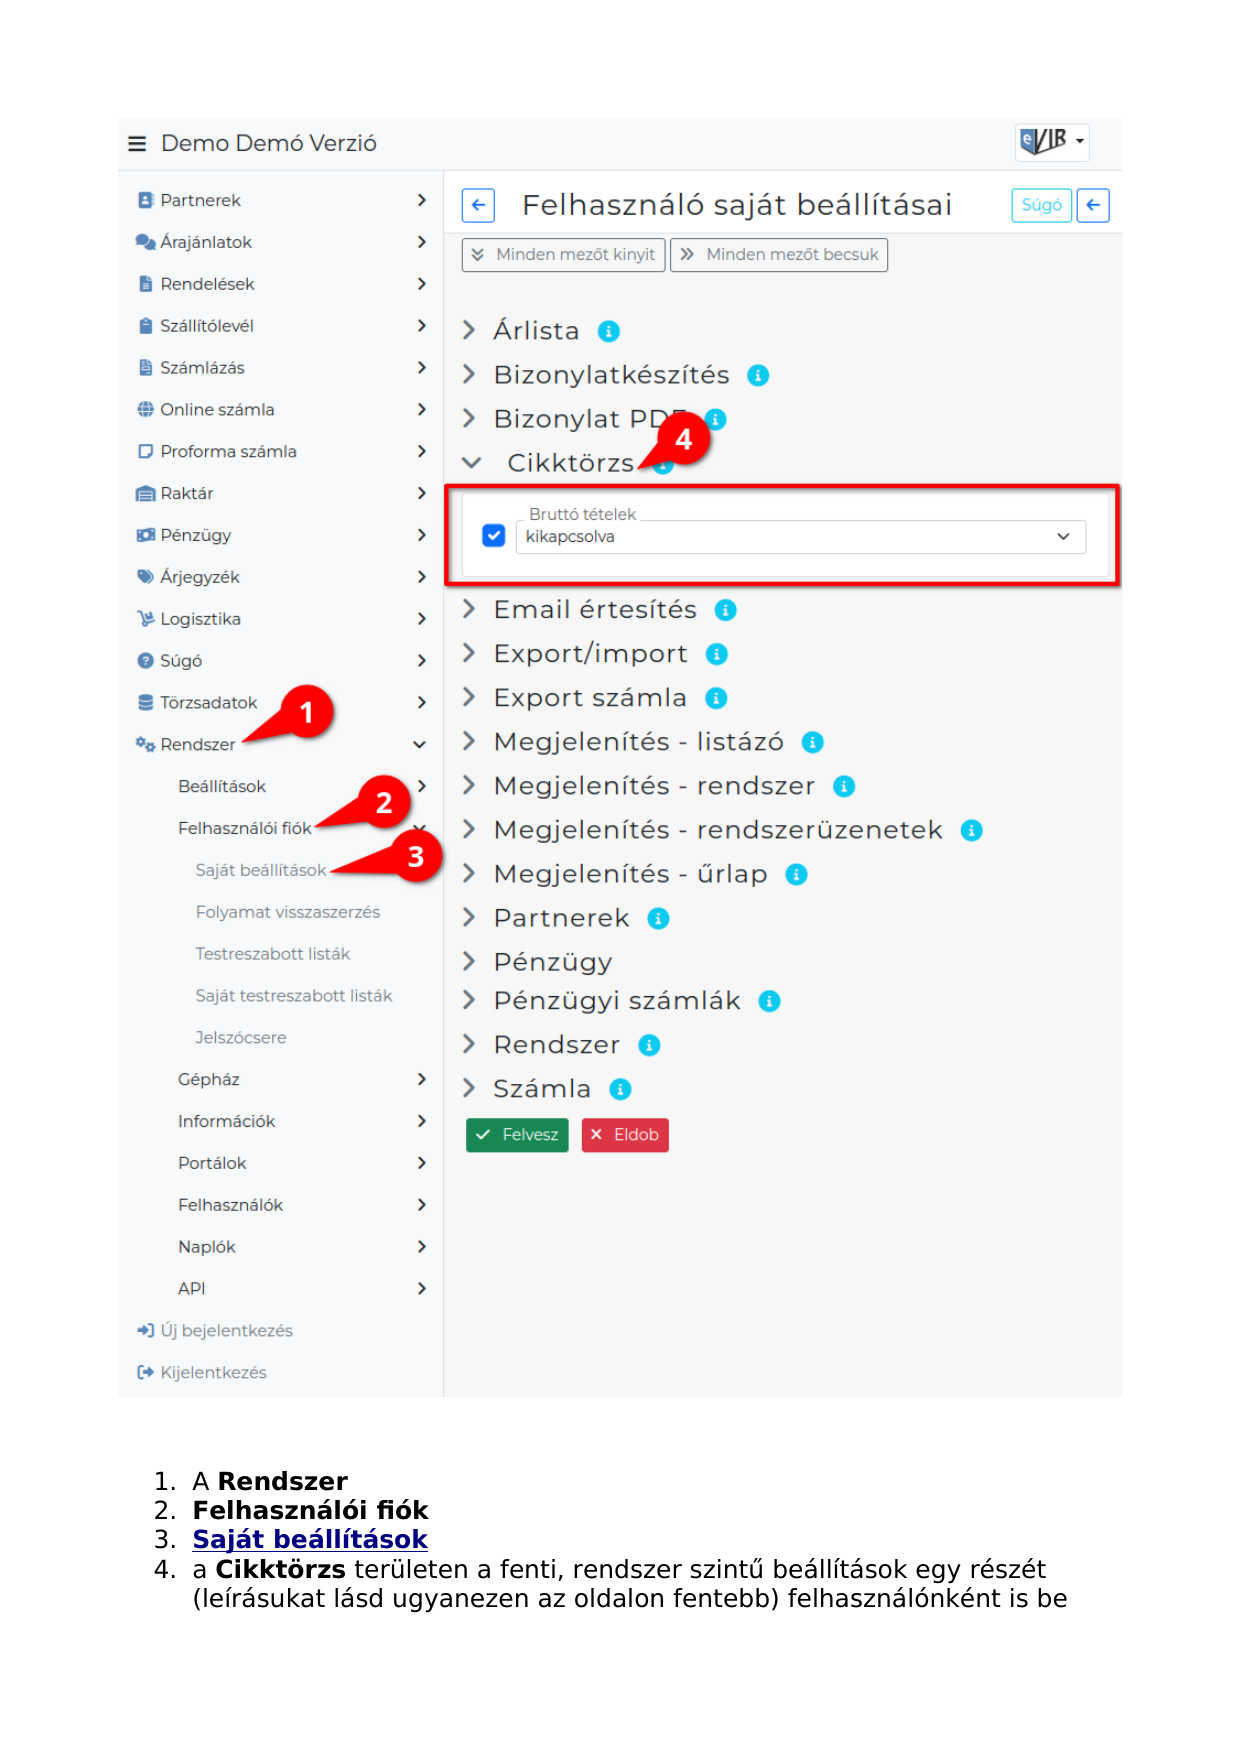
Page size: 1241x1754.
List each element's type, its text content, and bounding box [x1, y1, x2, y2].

picture [118, 118, 1123, 1397]
list Felhasználói fiók [177, 1496, 1122, 1526]
list Saját beállítások [177, 1526, 1122, 1555]
list a Cikktörzs területen a fenti, rendszer szintű beállítások egy részét (leírásukat lásd ugyanezen az oldalon fentebb) felhasználónként is be [177, 1555, 1122, 1613]
list A Rendszer [177, 1467, 1122, 1496]
